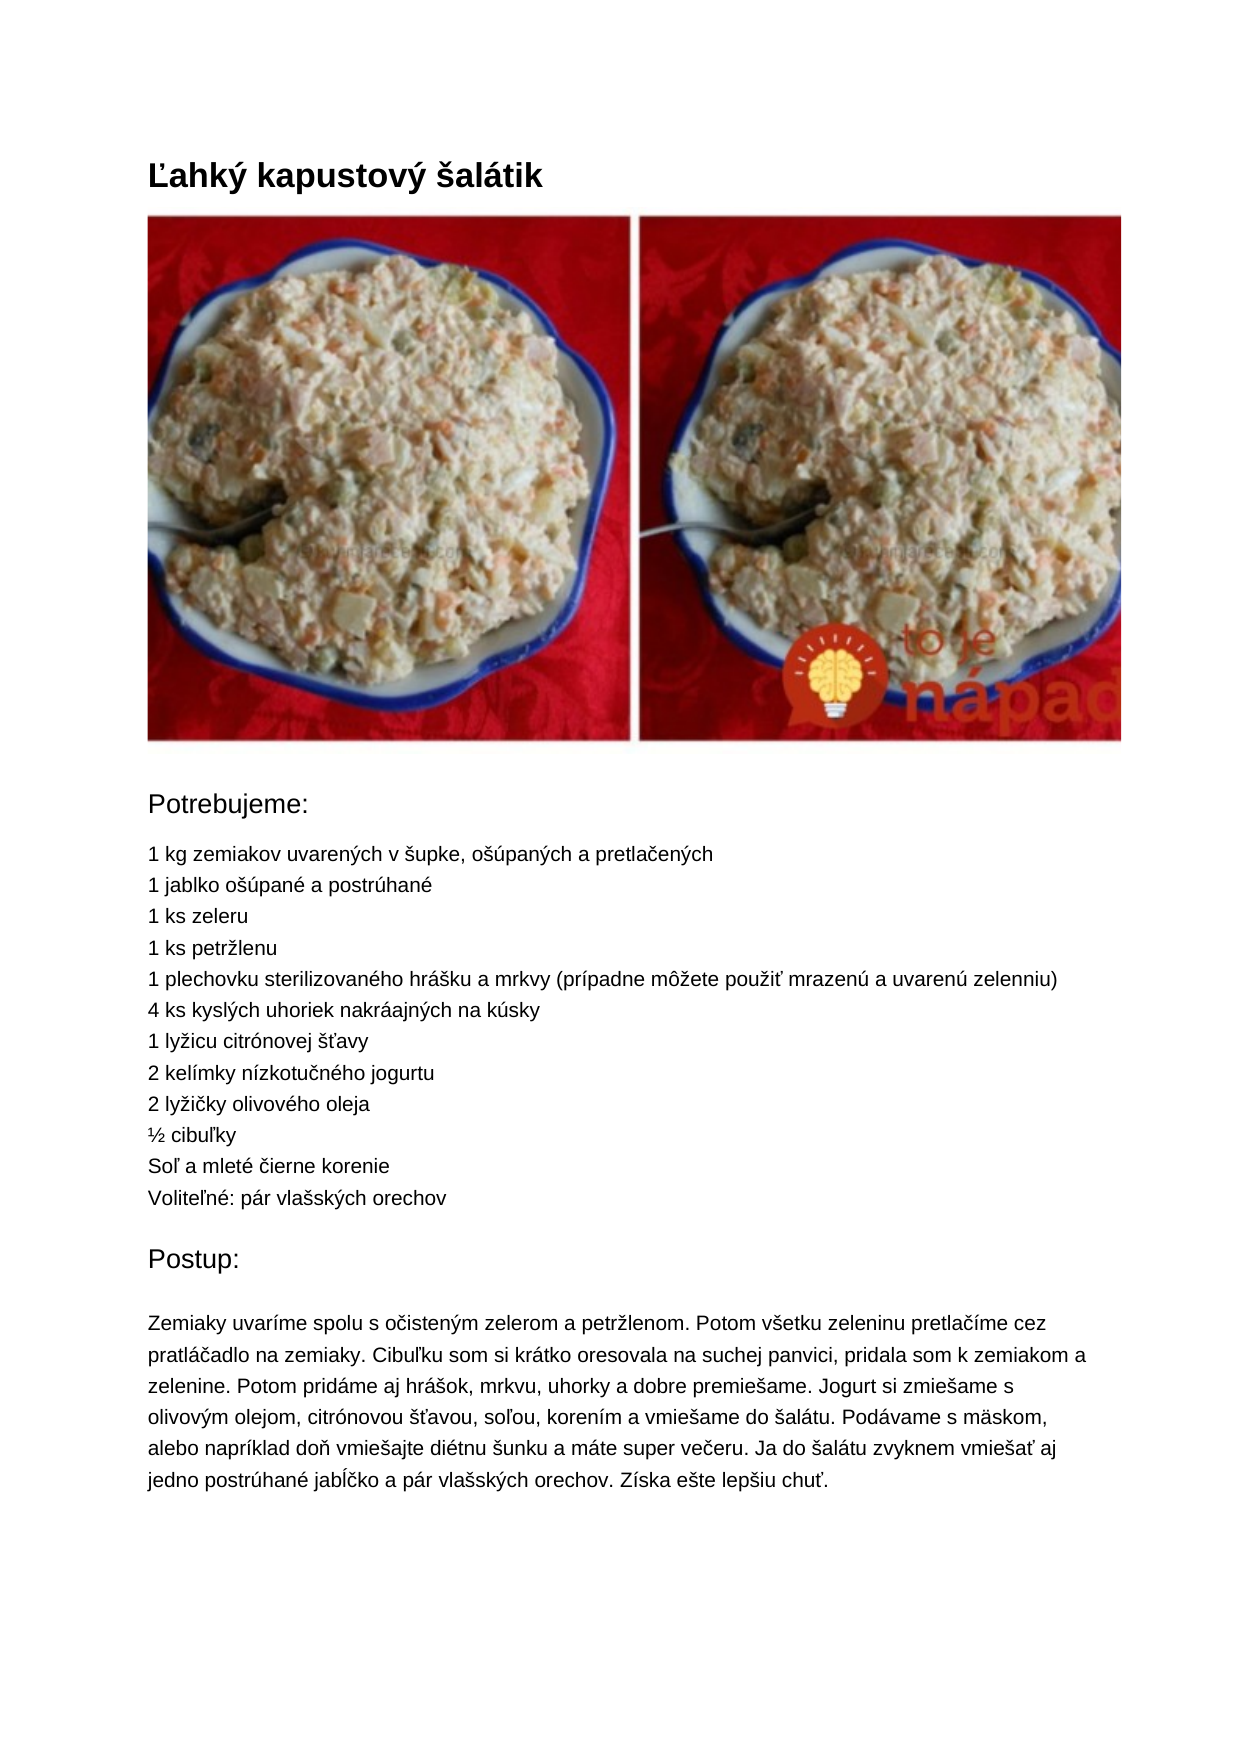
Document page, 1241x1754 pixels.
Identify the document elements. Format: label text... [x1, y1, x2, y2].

text 2 lyžičky olivového oleja [148, 1084, 1093, 1116]
text 1 jablko ošúpané a postrúhané [148, 866, 1093, 897]
text 1 ks petržlenu [148, 928, 1093, 959]
text Voliteľné: pár vlašských orechov [148, 1178, 1093, 1209]
text 1 lyžicu citrónovej šťavy [148, 1022, 1093, 1053]
subtitle Potrebujeme: [148, 783, 1093, 819]
text 2 kelímky nízkotučného jogurtu [148, 1053, 1093, 1084]
text 1 plechovku sterilizovaného hrášku a mrkvy (prípadne môžete použiť mrazenú a uvarenú zelenniu) [148, 959, 1093, 991]
picture [147, 207, 1122, 754]
text 4 ks kyslých uhoriek nakráajných na kúsky [148, 991, 1093, 1022]
text Soľ a mleté čierne korenie [148, 1147, 1093, 1178]
text ½ cibuľky [148, 1116, 1093, 1147]
subtitle Ľahký kapustový šalátik [148, 148, 1093, 194]
text 1 kg zemiakov uvarených v šupke, ošúpaných a pretlačených [148, 834, 1093, 866]
text Zemiaky uvaríme spolu s očisteným zelerom a petržlenom. Potom všetku zeleninu pretlačíme cez pratláčadlo na zemiaky. Cibuľku som si krátko oresovala na suchej panvici, pridala som k zemiakom a zelenine. Potom pridáme aj hrášok, mrkvu, uhorky a dobre premiešame. Jogurt si zmiešame s olivovým olejom, citrónovou šťavou, soľou, korením a vmiešame do šalátu. Podávame s mäskom, alebo napríklad doň vmiešajte diétnu šunku a máte super večeru. Ja do šalátu zvyknem vmiešať aj jedno postrúhané jabĺčko a pár vlašských orechov. Získa ešte lepšiu chuť. [148, 1304, 1093, 1491]
subtitle Postup: [148, 1239, 1093, 1275]
text 1 ks zeleru [148, 897, 1093, 928]
